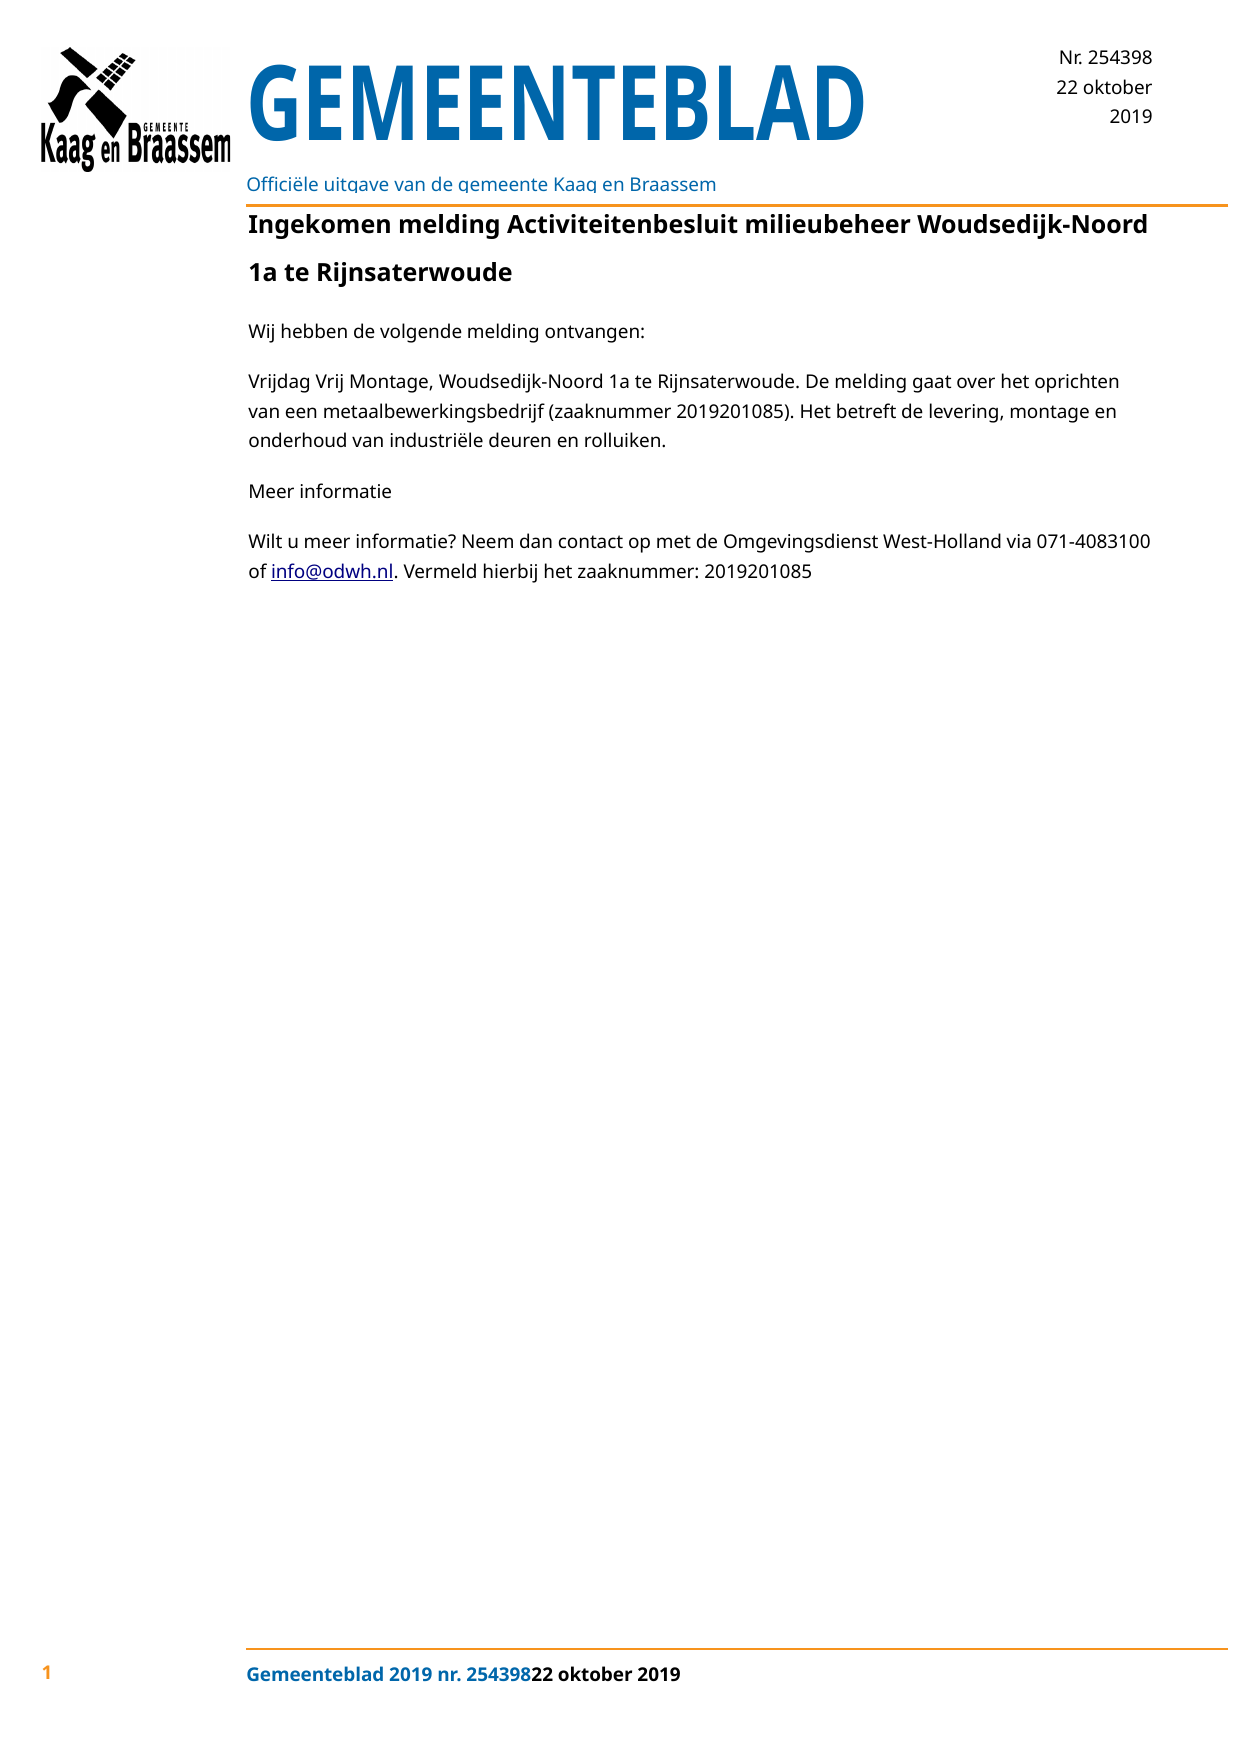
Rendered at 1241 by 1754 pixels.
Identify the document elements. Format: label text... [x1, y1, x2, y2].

text Meer informatie [248, 478, 1152, 504]
text Vrijdag Vrij Montage, Woudsedijk-Noord 1a te Rijnsaterwoude. De melding gaat over het oprichten van een metaalbewerkingsbedrijf (zaaknummer 2019201085). Het betreft de levering, montage en onderhoud van industriële deuren en rolluiken. [248, 368, 1152, 453]
text Ingekomen melding Activiteitenbesluit milieubeheer Woudsedijk-Noord 1a te Rijnsaterwoude [248, 207, 1152, 288]
picture [41, 47, 231, 172]
text Wilt u meer informatie? Neem dan contact op met de Omgevingsdienst West-Holland via 071-4083100 of info@odwh.nl. Vermeld hierbij het zaaknummer: 2019201085 [248, 528, 1152, 584]
text Wij hebben de volgende melding ontvangen: [248, 318, 1152, 344]
